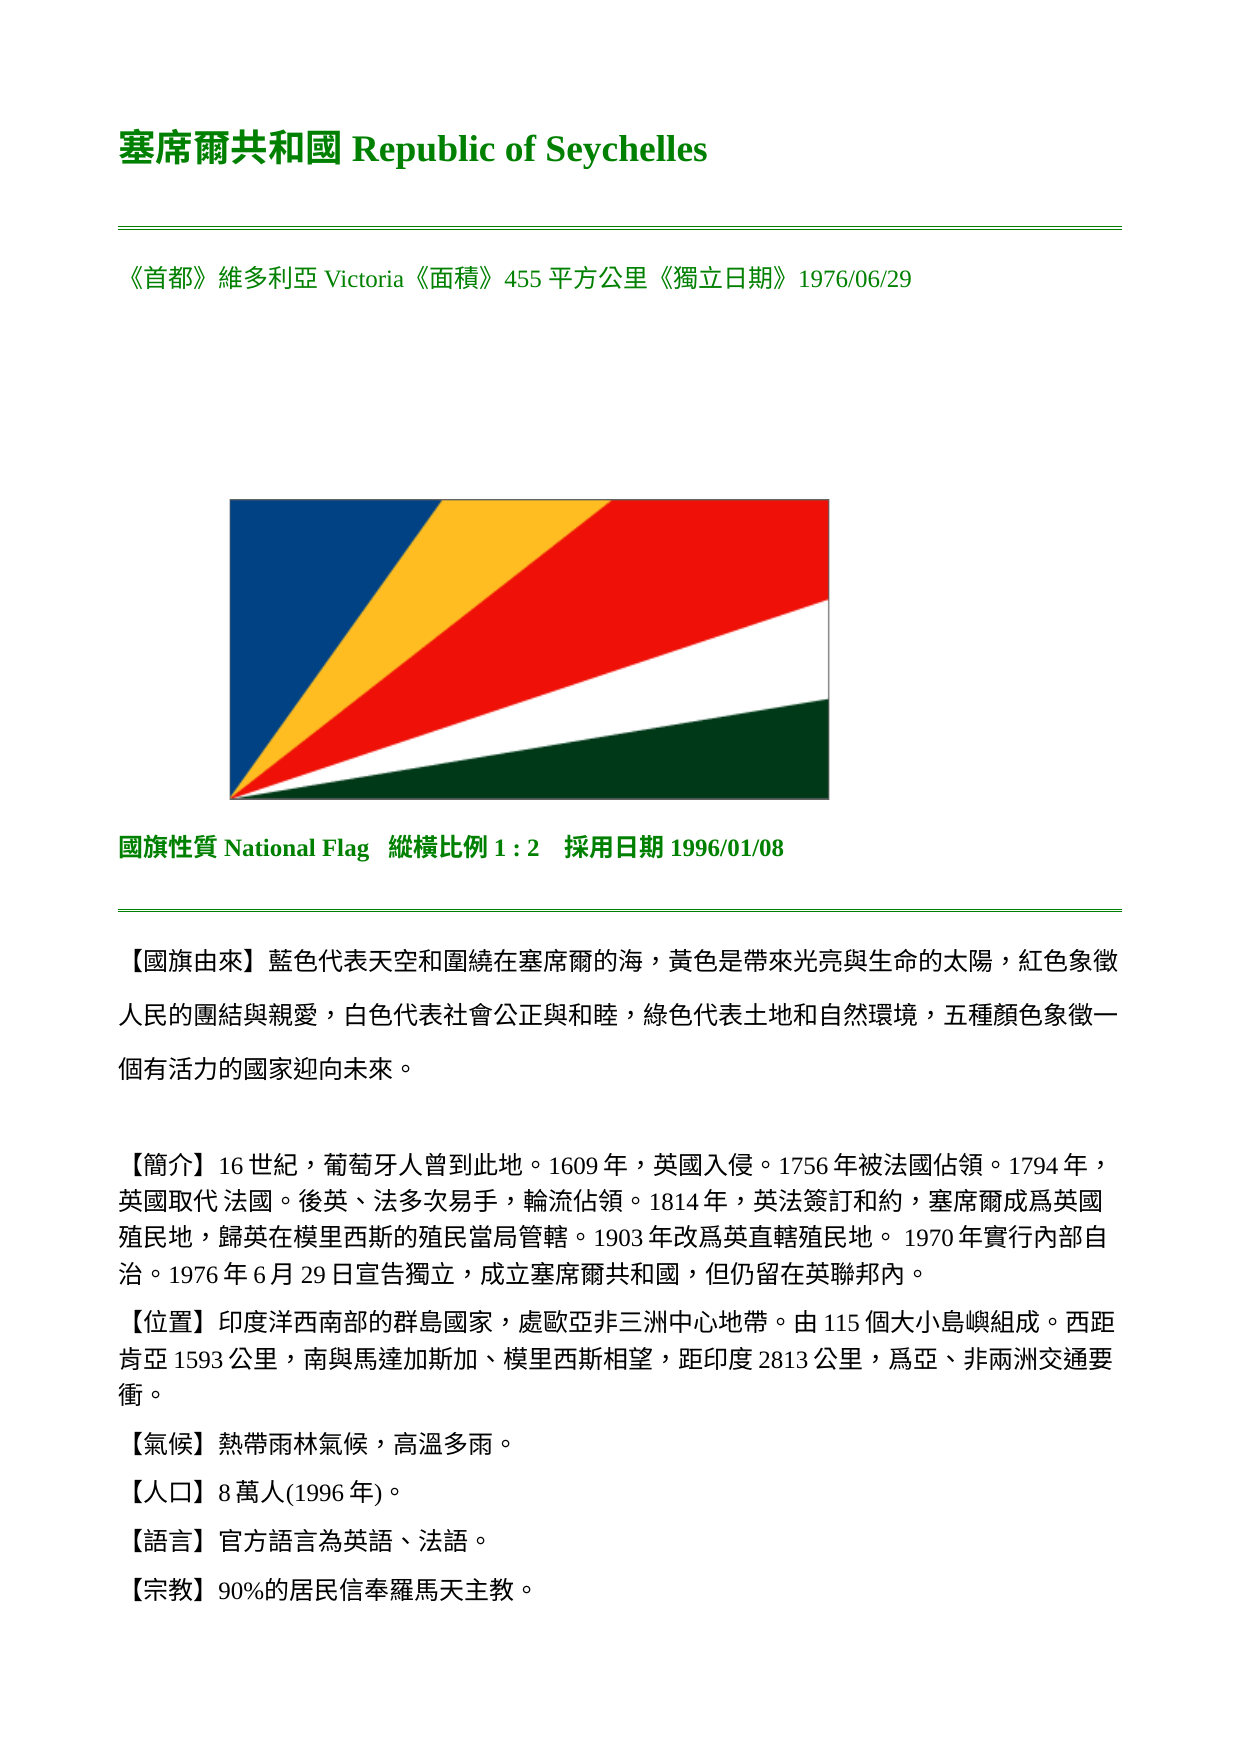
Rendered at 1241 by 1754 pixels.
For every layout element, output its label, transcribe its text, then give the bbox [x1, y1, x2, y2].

text 國旗性質 National Flag 縱橫比例 1 : 2 採用日期 1996/01/08 [118, 828, 1122, 864]
text 【位置】印度洋西南部的群島國家，處歐亞非三洲中心地帶。由115個大小島嶼組成。西距肯亞1593公里，南與馬達加斯加、模里西斯相望，距印度2813公里，爲亞、非兩洲交通要衝。 [118, 1303, 1122, 1412]
text 塞席爾共和國 Republic of Seychelles [118, 118, 1122, 172]
text 《首都》維多利亞 Victoria《面積》455 平方公里《獨立日期》1976/06/29 [118, 258, 1122, 294]
picture [229, 499, 830, 800]
text 【語言】官方語言為英語、法語。 [118, 1522, 1122, 1558]
text 【人口】8萬人(1996年)。 [118, 1473, 1122, 1509]
text 【國旗由來】藍色代表天空和圍繞在塞席爾的海，黃色是帶來光亮與生命的太陽，紅色象徵人民的團結與親愛，白色代表社會公正與和睦，綠色代表土地和自然環境，五種顏色象徵一個有活力的國家迎向未來。 [118, 941, 1122, 1086]
text 【簡介】16世紀，葡萄牙人曾到此地。1609年，英國入侵。1756年被法國佔領。1794年，英國取代 法國。後英、法多次易手，輪流佔領。1814年，英法簽訂和約，塞席爾成爲英國殖民地，歸英在模里西斯的殖民當局管轄。1903年改爲英直轄殖民地。 1970年實行內部自治。1976年6月29日宣告獨立，成立塞席爾共和國，但仍留在英聯邦內。 [118, 1145, 1122, 1290]
text 【宗教】90%的居民信奉羅馬天主教。 [118, 1570, 1122, 1607]
text 【氣候】熱帶雨林氣候，高溫多雨。 [118, 1424, 1122, 1460]
